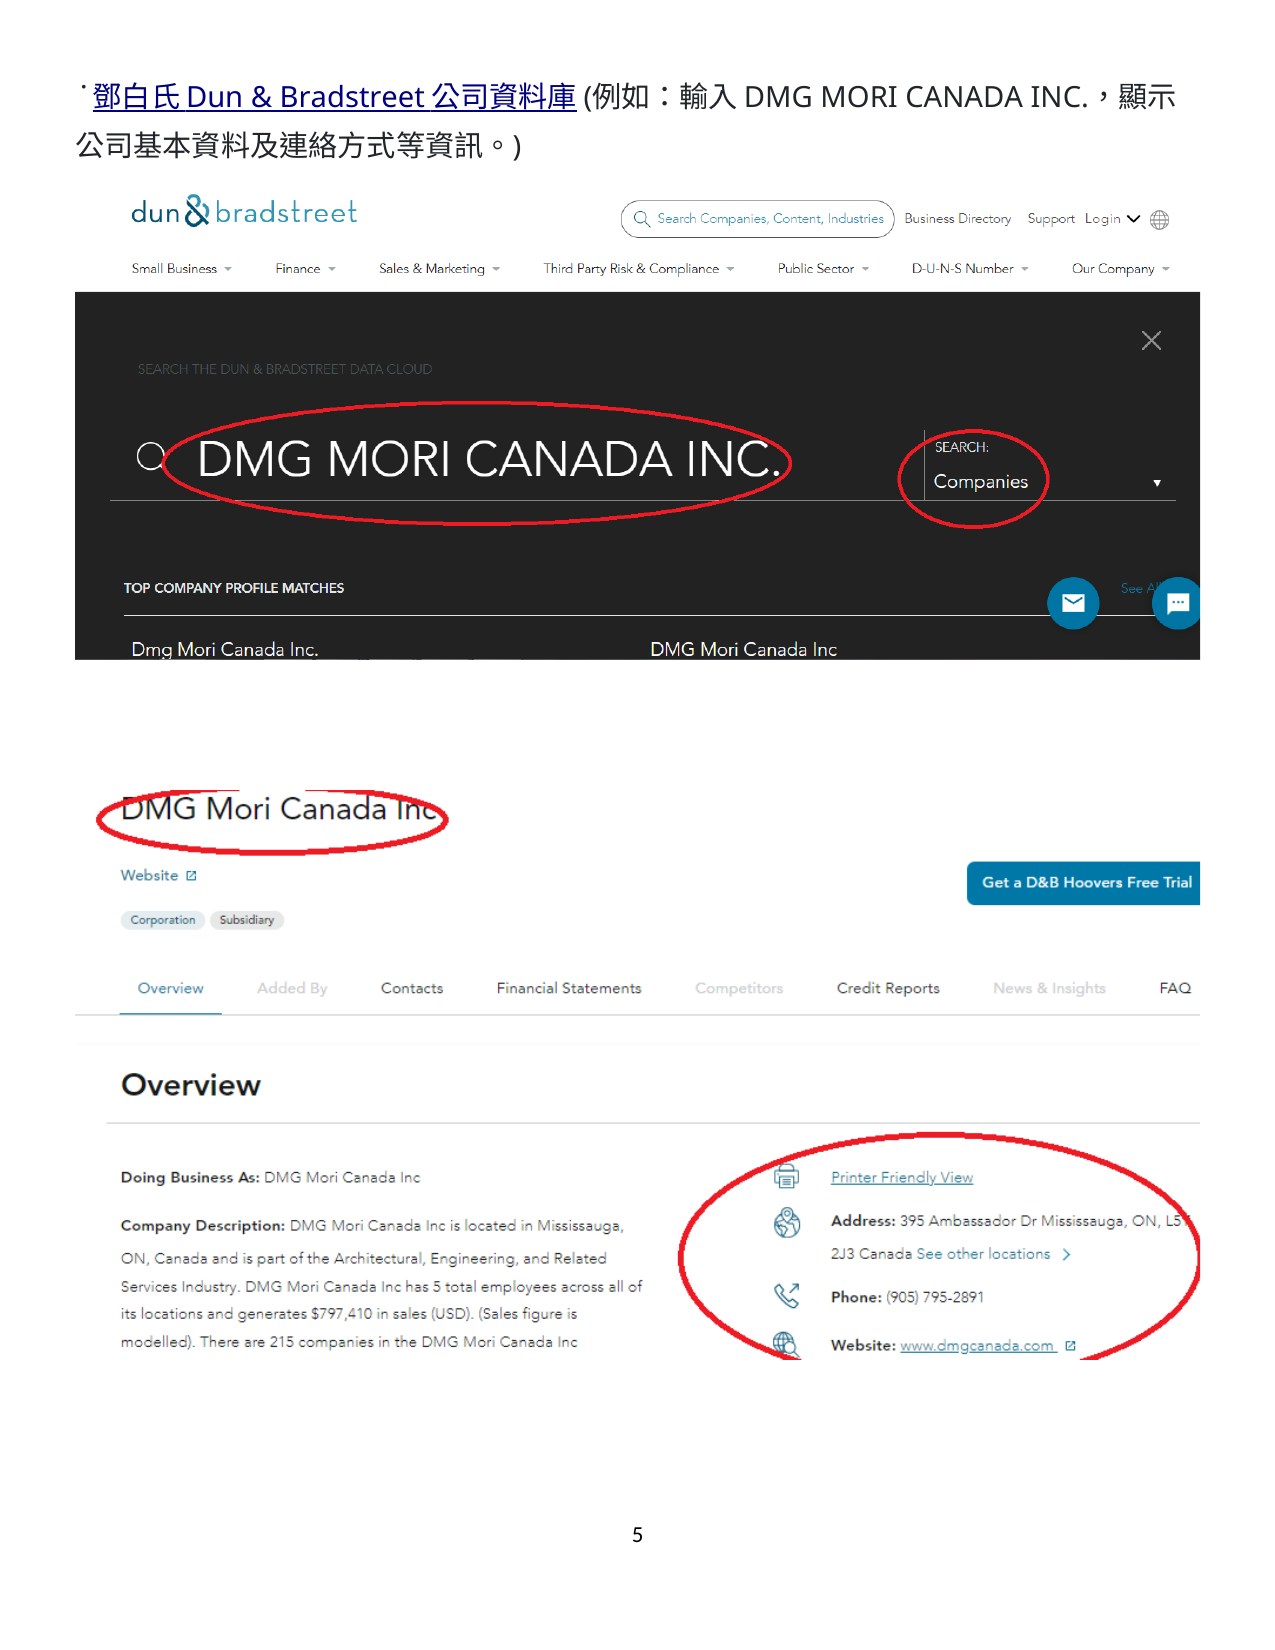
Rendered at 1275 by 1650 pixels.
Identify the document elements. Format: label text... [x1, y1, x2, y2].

text ˙鄧白氏Dun & Bradstreet公司資料庫 (例如：輸入DMG MORI CANADA INC.，顯示公司基本資料及連絡方式等資訊。) [75, 74, 1200, 165]
